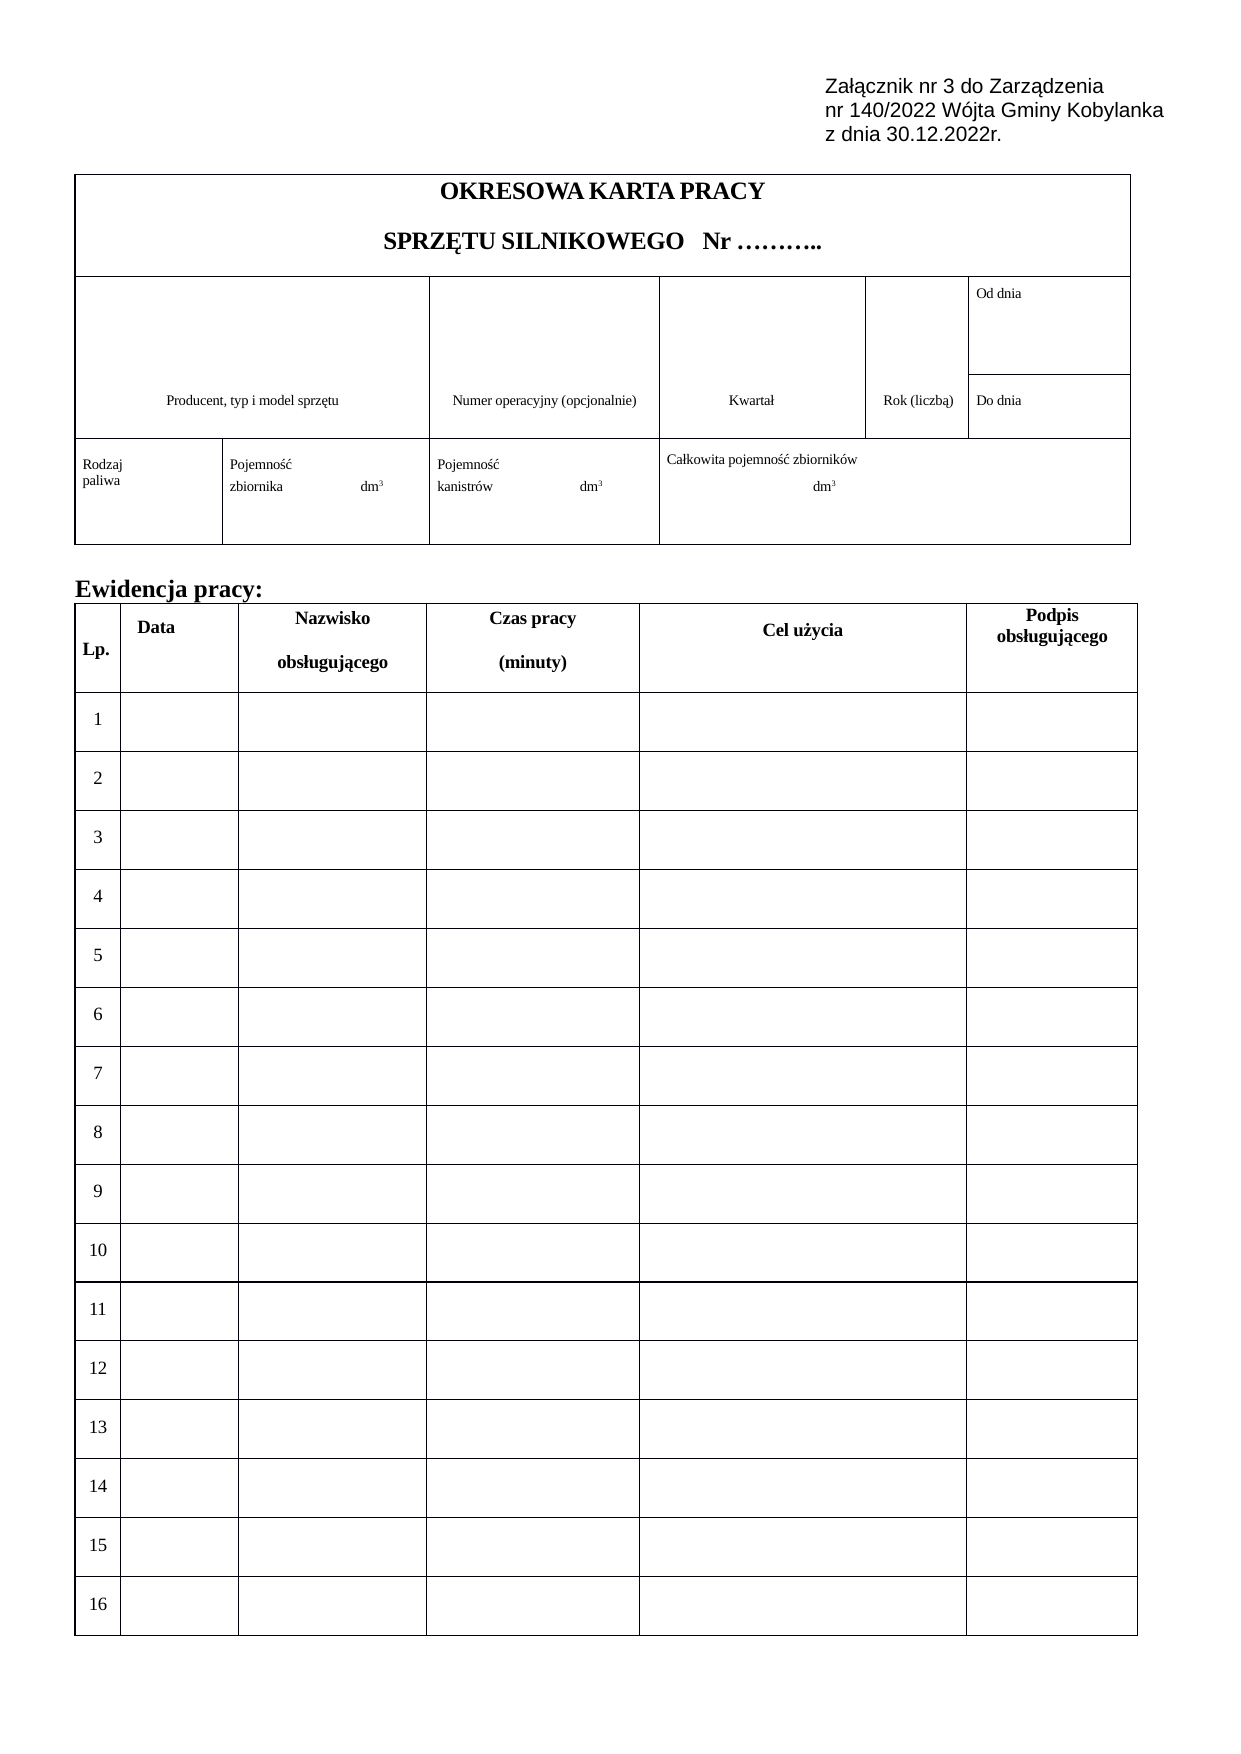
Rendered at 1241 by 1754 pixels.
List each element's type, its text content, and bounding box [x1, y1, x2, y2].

table_cell [967, 1518, 1137, 1576]
table_cell [239, 1341, 426, 1399]
table_cell [967, 752, 1137, 810]
table_header Nazwisko obsługującego [239, 604, 426, 692]
table_cell [427, 1106, 639, 1163]
table_cell [121, 988, 238, 1046]
table_cell [427, 929, 639, 987]
table_cell [121, 870, 238, 928]
table_cell [640, 1106, 966, 1163]
table_cell [640, 870, 966, 928]
table_cell [640, 1577, 966, 1635]
table_header OKRESOWA KARTA PRACY SPRZĘTU SILNIKOWEGO Nr ……….. [76, 175, 1130, 276]
table_cell Od dnia [969, 277, 1130, 374]
table_cell Numer operacyjny (opcjonalnie) [430, 277, 659, 438]
table_cell [121, 693, 238, 751]
table_cell Rodzaj paliwa [76, 439, 222, 544]
table_cell [967, 1577, 1137, 1635]
table_cell [427, 870, 639, 928]
table_cell [427, 693, 639, 751]
table_cell [967, 1341, 1137, 1399]
table_cell [967, 1224, 1137, 1281]
table_cell Pojemność kanistrów dm3 [430, 439, 659, 544]
table_cell [239, 929, 426, 987]
table_cell [640, 1047, 966, 1104]
table_cell [239, 1224, 426, 1281]
table_cell [239, 1518, 426, 1576]
table_cell [121, 1518, 238, 1576]
table_cell [967, 1047, 1137, 1104]
table_cell [427, 1283, 639, 1340]
table_cell [967, 693, 1137, 751]
table_cell [427, 1459, 639, 1517]
table_cell [121, 1577, 238, 1635]
table_cell [640, 988, 966, 1046]
table_cell 16 [76, 1577, 120, 1635]
table_cell [427, 1047, 639, 1104]
table_header Czas pracy (minuty) [427, 604, 639, 692]
table_cell [239, 811, 426, 869]
table_cell 15 [76, 1518, 120, 1576]
table_cell [640, 1518, 966, 1576]
table_cell [640, 1400, 966, 1458]
table_cell 4 [76, 870, 120, 928]
table_cell [427, 988, 639, 1046]
table_cell 2 [76, 752, 120, 810]
table_cell [967, 1106, 1137, 1163]
table_cell 12 [76, 1341, 120, 1399]
table_cell [967, 1165, 1137, 1222]
table_cell [239, 870, 426, 928]
table_cell [967, 870, 1137, 928]
table_cell [121, 811, 238, 869]
table_header Lp. [76, 604, 120, 692]
table_cell [121, 1283, 238, 1340]
table_cell [427, 1224, 639, 1281]
table_cell [640, 1224, 966, 1281]
table_cell 11 [76, 1283, 120, 1340]
table_cell [121, 1400, 238, 1458]
table_cell [640, 1341, 966, 1399]
table_cell [640, 1459, 966, 1517]
table_cell 14 [76, 1459, 120, 1517]
table_header Cel użycia [640, 604, 966, 692]
table_cell 10 [76, 1224, 120, 1281]
table_cell [239, 1577, 426, 1635]
table_header Podpis obsługującego [967, 604, 1137, 692]
table_cell Do dnia [969, 375, 1130, 438]
table_cell 8 [76, 1106, 120, 1163]
table_cell [967, 929, 1137, 987]
table_cell [121, 1341, 238, 1399]
table_cell [427, 1577, 639, 1635]
table_cell Rok (liczbą) [866, 277, 968, 438]
table_cell [239, 1459, 426, 1517]
table_cell [239, 988, 426, 1046]
table_cell 5 [76, 929, 120, 987]
table_cell [640, 1283, 966, 1340]
table_cell 6 [76, 988, 120, 1046]
text Ewidencja pracy: [75, 574, 1239, 603]
table_cell Całkowita pojemność zbiorników dm3 [660, 439, 1130, 544]
table_cell [640, 929, 966, 987]
table_cell [640, 693, 966, 751]
table_cell [121, 1047, 238, 1104]
table_cell [640, 811, 966, 869]
table_cell 3 [76, 811, 120, 869]
table_cell [239, 1106, 426, 1163]
table_cell [427, 811, 639, 869]
table_cell [121, 1459, 238, 1517]
table_cell [967, 1400, 1137, 1458]
table_cell 1 [76, 693, 120, 751]
table_cell [121, 1106, 238, 1163]
table_cell [239, 693, 426, 751]
table_cell Kwartał [660, 277, 865, 438]
table_cell [239, 1283, 426, 1340]
table_header Data [121, 604, 238, 692]
table_cell [967, 1459, 1137, 1517]
table_cell [640, 1165, 966, 1222]
table_cell [239, 1165, 426, 1222]
table_cell [427, 1165, 639, 1222]
table_cell [121, 752, 238, 810]
table_cell [967, 988, 1137, 1046]
table_cell Producent, typ i model sprzętu [76, 277, 429, 438]
table_cell [121, 929, 238, 987]
table_cell [427, 752, 639, 810]
table_cell [427, 1518, 639, 1576]
table_cell [967, 811, 1137, 869]
table_cell [121, 1224, 238, 1281]
table_cell Pojemność zbiornika dm3 [223, 439, 429, 544]
table_cell 13 [76, 1400, 120, 1458]
table_cell 7 [76, 1047, 120, 1104]
table_cell [967, 1283, 1137, 1340]
table_cell [427, 1341, 639, 1399]
table_cell [239, 752, 426, 810]
table_cell [427, 1400, 639, 1458]
table_cell 9 [76, 1165, 120, 1222]
table_cell [239, 1047, 426, 1104]
table_cell [640, 752, 966, 810]
table_cell [121, 1165, 238, 1222]
table_cell [239, 1400, 426, 1458]
